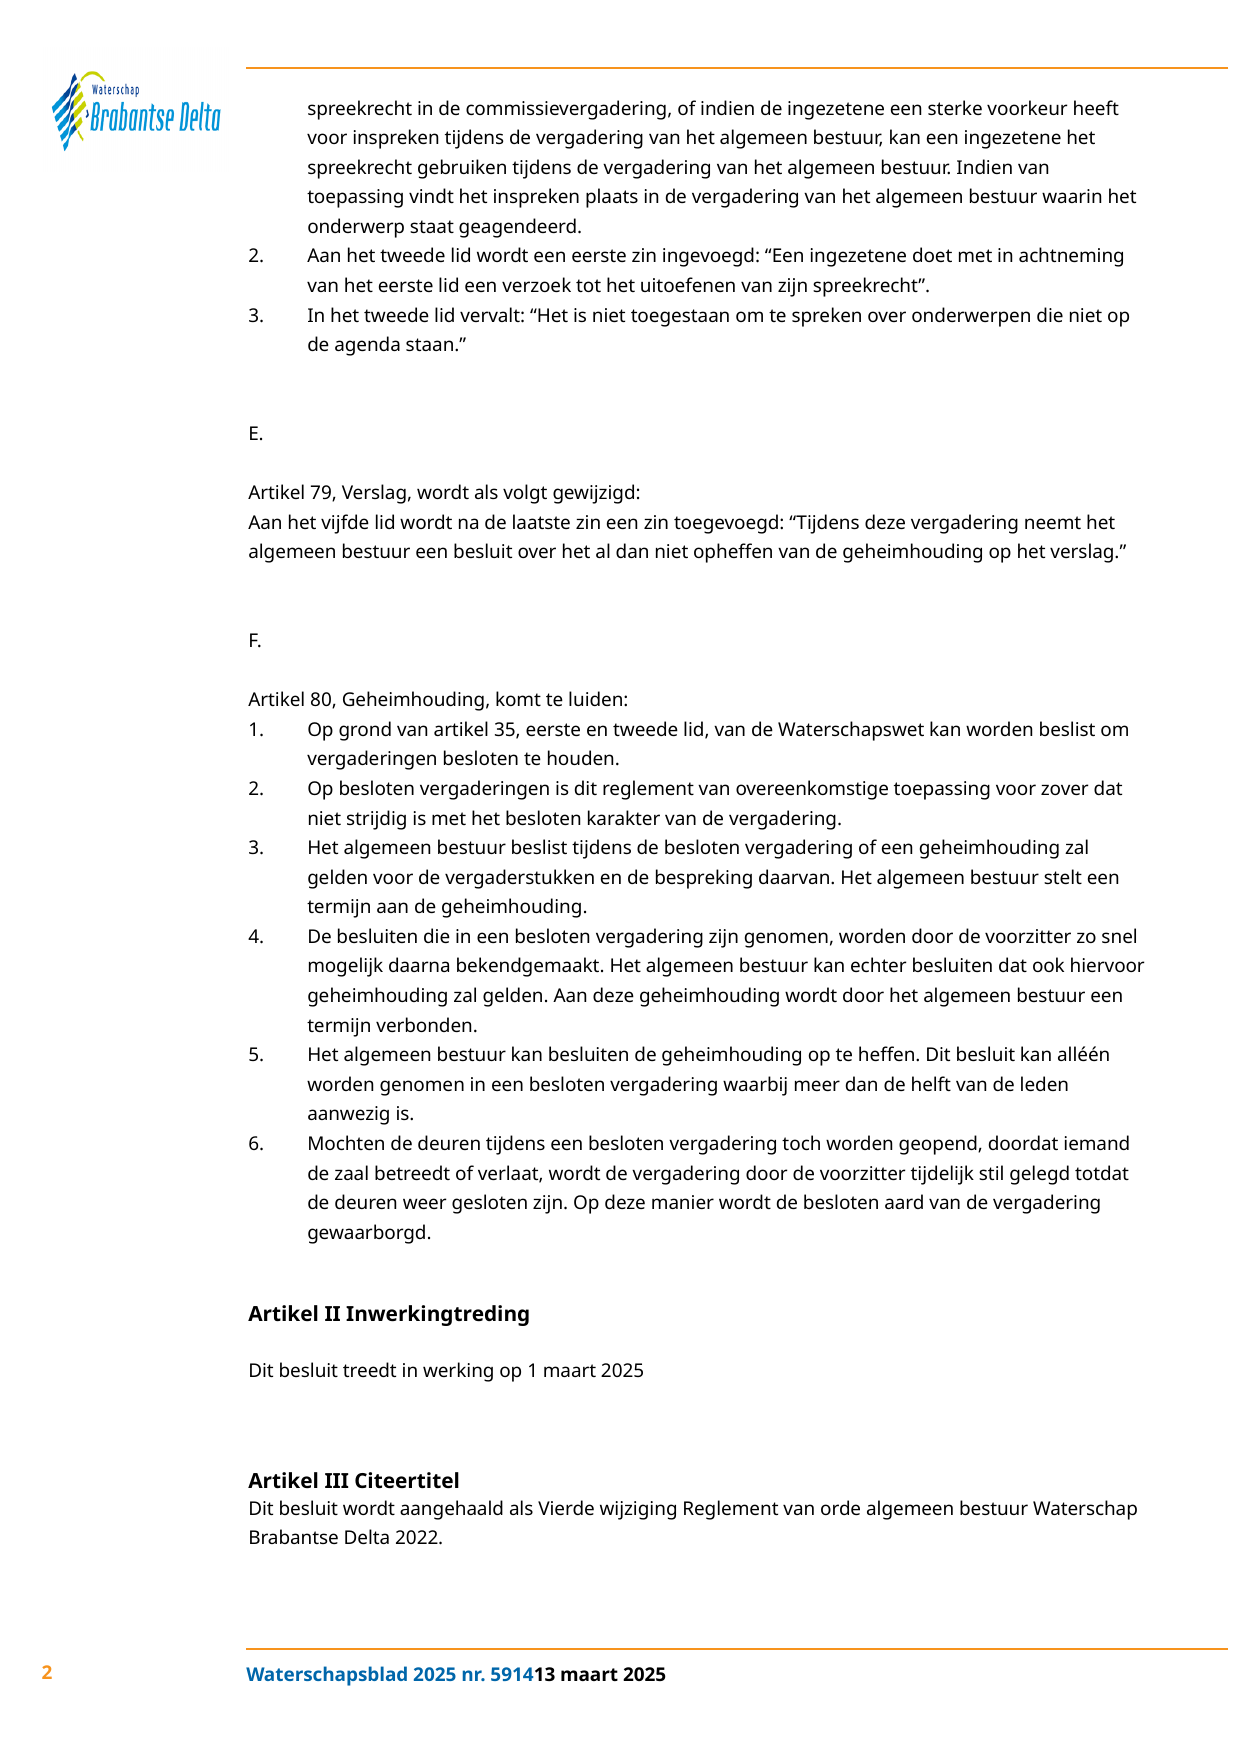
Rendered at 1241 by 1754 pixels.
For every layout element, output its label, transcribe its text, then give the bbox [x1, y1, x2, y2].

list Aan het tweede lid wordt een eerste zin ingevoegd: “Een ingezetene doet met in achtneming van het eerste lid een verzoek tot het uitoefenen van zijn spreekrecht”. [248, 243, 1152, 298]
text F. [248, 627, 1152, 653]
text Artikel 79, Verslag, wordt als volgt gewijzigd: [248, 479, 1152, 505]
list spreekrecht in de commissievergadering, of indien de ingezetene een sterke voorkeur heeft voor inspreken tijdens de vergadering van het algemeen bestuur, kan een ingezetene het spreekrecht gebruiken tijdens de vergadering van het algemeen bestuur. Indien van toepassing vindt het inspreken plaats in de vergadering van het algemeen bestuur waarin het onderwerp staat geagendeerd. [248, 95, 1152, 239]
text Artikel II Inwerkingtreding [248, 1299, 1152, 1327]
list De besluiten die in een besloten vergadering zijn genomen, worden door de voorzitter zo snel mogelijk daarna bekendgemaakt. Het algemeen bestuur kan echter besluiten dat ook hiervoor geheimhouding zal gelden. Aan deze geheimhouding wordt door het algemeen bestuur een termijn verbonden. [248, 923, 1152, 1038]
list Op besloten vergaderingen is dit reglement van overeenkomstige toepassing voor zover dat niet strijdig is met het besloten karakter van de vergadering. [248, 775, 1152, 831]
text Dit besluit wordt aangehaald als Vierde wijziging Reglement van orde algemeen bestuur Waterschap Brabantse Delta 2022. [248, 1495, 1152, 1550]
list In het tweede lid vervalt: “Het is niet toegestaan om te spreken over onderwerpen die niet op de agenda staan.” [248, 302, 1152, 357]
list Mochten de deuren tijdens een besloten vergadering toch worden geopend, doordat iemand de zaal betreedt of verlaat, wordt de vergadering door de voorzitter tijdelijk stil gelegd totdat de deuren weer gesloten zijn. Op deze manier wordt de besloten aard van de vergadering gewaarborgd. [248, 1130, 1152, 1245]
text Artikel III Citeertitel [248, 1467, 1152, 1495]
text Aan het vijfde lid wordt na de laatste zin een zin toegevoegd: “Tijdens deze vergadering neemt het algemeen bestuur een besluit over het al dan niet opheffen van de geheimhouding op het verslag.” [248, 509, 1152, 564]
text Artikel 80, Geheimhouding, komt te luiden: [248, 686, 1152, 712]
list Het algemeen bestuur kan besluiten de geheimhouding op te heffen. Dit besluit kan alléén worden genomen in een besloten vergadering waarbij meer dan de helft van de leden aanwezig is. [248, 1041, 1152, 1126]
list Het algemeen bestuur beslist tijdens de besloten vergadering of een geheimhouding zal gelden voor de vergaderstukken en de bespreking daarvan. Het algemeen bestuur stelt een termijn aan de geheimhouding. [248, 834, 1152, 919]
picture [41, 47, 231, 172]
text Dit besluit treedt in werking op 1 maart 2025 [248, 1357, 1152, 1383]
text E. [248, 420, 1152, 446]
list Op grond van artikel 35, eerste en tweede lid, van de Waterschapswet kan worden beslist om vergaderingen besloten te houden. [248, 716, 1152, 771]
